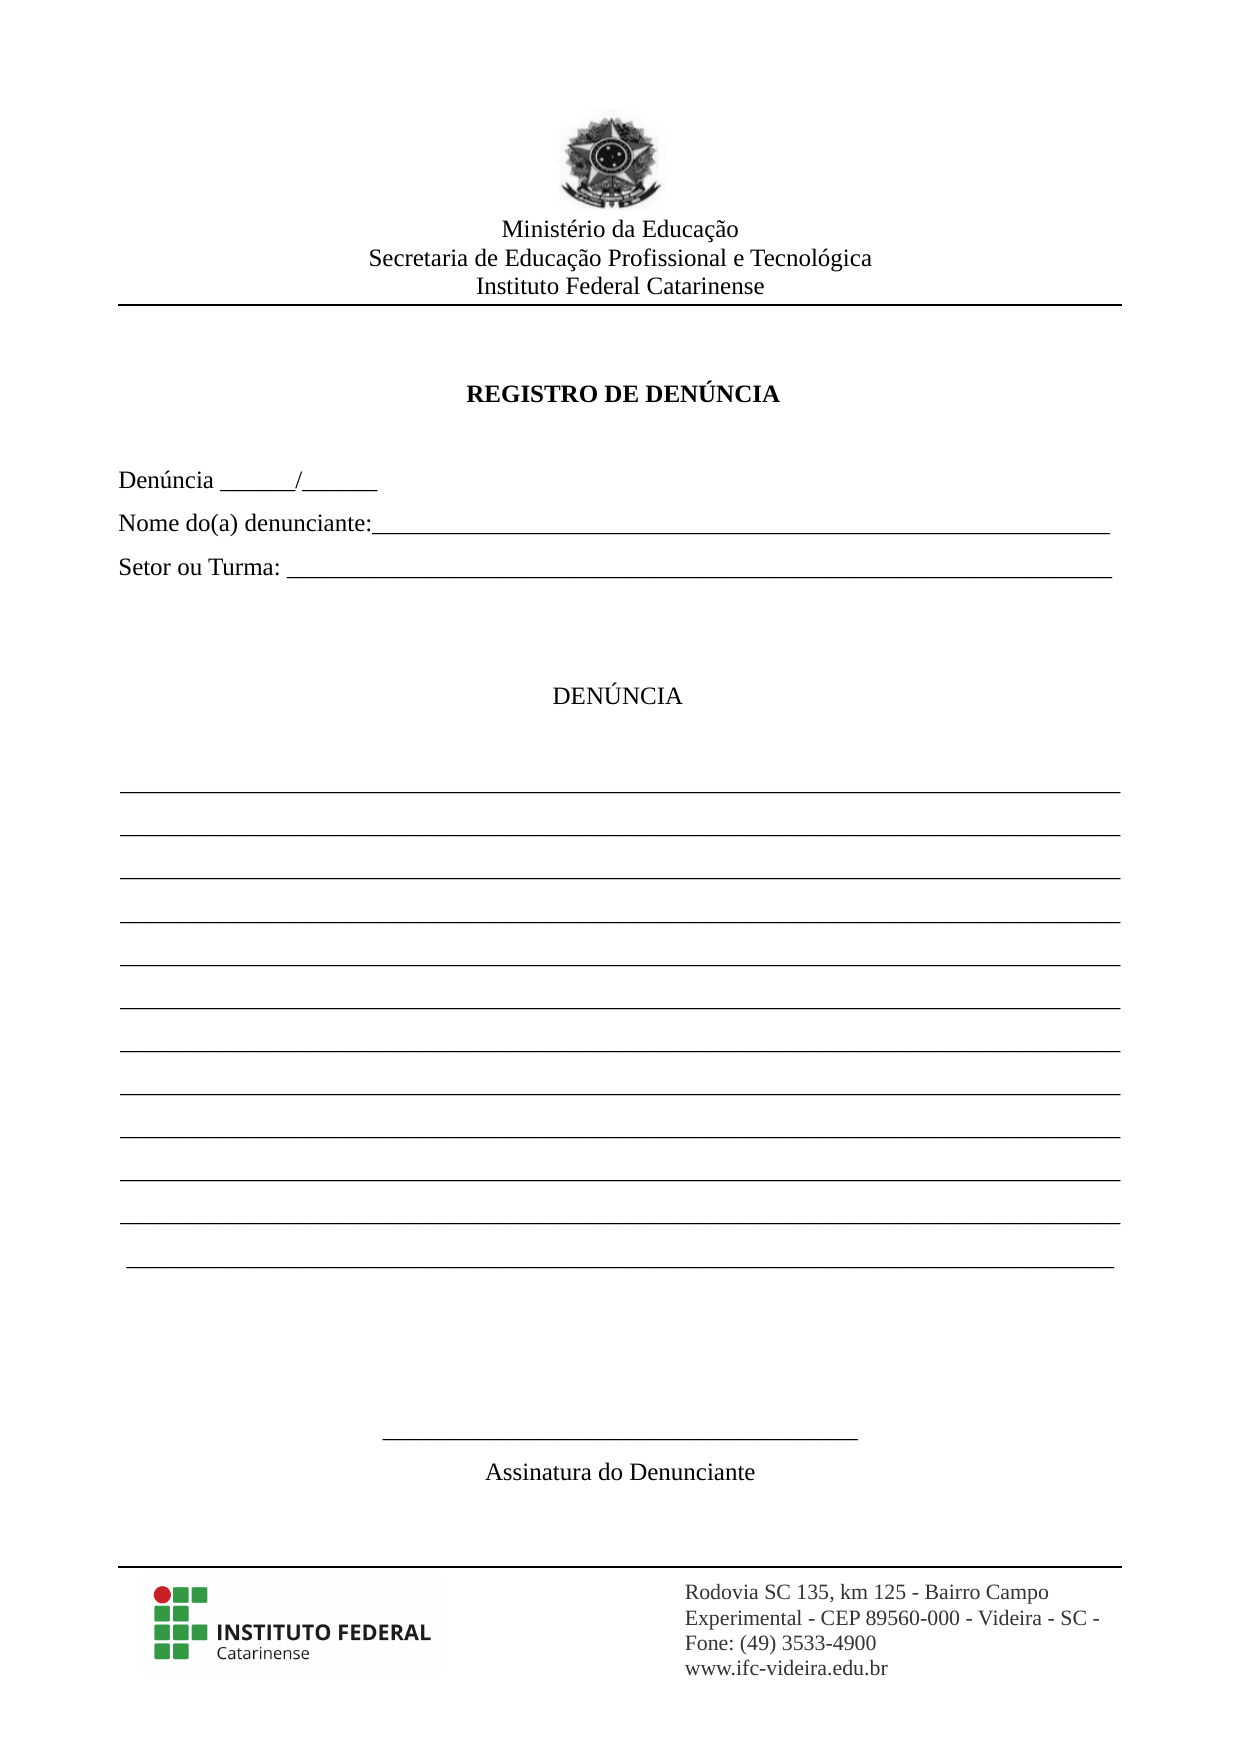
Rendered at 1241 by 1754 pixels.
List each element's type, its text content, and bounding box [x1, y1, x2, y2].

list Denúncia ______/______ [118, 465, 1122, 494]
text Assinatura do Denunciante [118, 1457, 1122, 1486]
list Setor ou Turma: __________________________________________________________________ [118, 552, 1122, 580]
list REGISTRO DE DENÚNCIA [118, 379, 1122, 408]
list DENÚNCIA [118, 681, 1122, 710]
list ________________________________________________________________________________________________________________________________________________________________________________________________________________________________________________________________________________________________________________________________ [118, 767, 1122, 925]
picture [138, 1572, 445, 1674]
text ______________________________________ [118, 1414, 1122, 1443]
list Nome do(a) denunciante:___________________________________________________________ [118, 508, 1122, 537]
text _______________________________________________________________________________________________________________________________________________________________________________________________________________________________________________________________________________________________________________________________________________________________________________________________________________________________________________________________________________________________________________________________________________________________________________________________________________________________________________________________ [118, 940, 1122, 1270]
